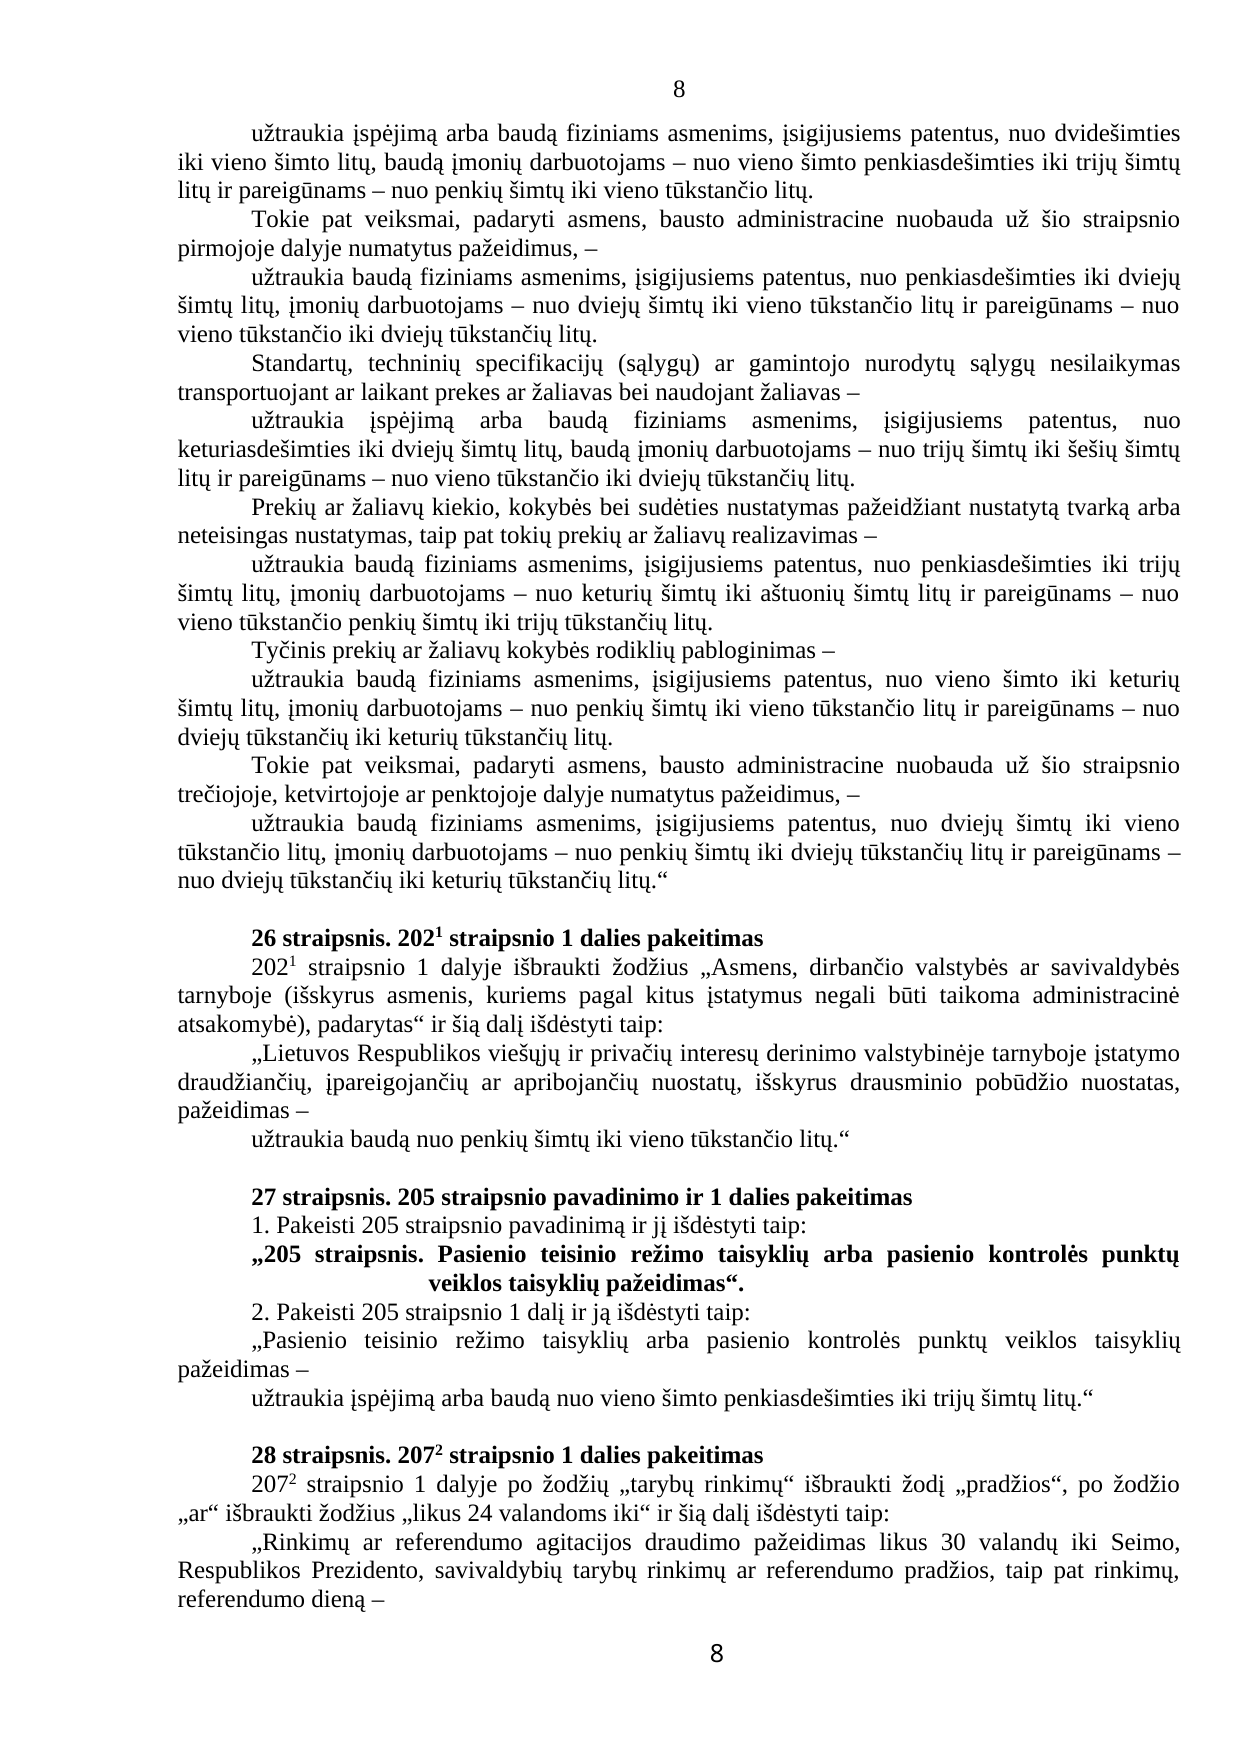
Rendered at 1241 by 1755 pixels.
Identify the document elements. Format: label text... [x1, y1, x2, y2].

text 27 straipsnis. 205 straipsnio pavadinimo ir 1 dalies pakeitimas [177, 1182, 1181, 1211]
text Standartų, techninių specifikacijų (sąlygų) ar gamintojo nurodytų sąlygų nesilaikymas transportuojant ar laikant prekes ar žaliavas bei naudojant žaliavas – [177, 348, 1181, 406]
text „Pasienio teisinio režimo taisyklių arba pasienio kontrolės punktų veiklos taisyklių pažeidimas – [177, 1326, 1181, 1383]
text Tokie pat veiksmai, padaryti asmens, bausto administracine nuobauda už šio straipsnio pirmojoje dalyje numatytus pažeidimus, – [177, 204, 1181, 262]
text 2. Pakeisti 205 straipsnio 1 dalį ir ją išdėstyti taip: [177, 1297, 1181, 1326]
text 2021 straipsnio 1 dalyje išbraukti žodžius „Asmens, dirbančio valstybės ar savivaldybės tarnyboje (išskyrus asmenis, kuriems pagal kitus įstatymus negali būti taikoma administracinė atsakomybė), padarytas“ ir šią dalį išdėstyti taip: [177, 952, 1181, 1038]
text užtraukia įspėjimą arba baudą nuo vieno šimto penkiasdešimties iki trijų šimtų litų.“ [177, 1383, 1181, 1412]
text užtraukia įspėjimą arba baudą fiziniams asmenims, įsigijusiems patentus, nuo dvidešimties iki vieno šimto litų, baudą įmonių darbuotojams – nuo vieno šimto penkiasdešimties iki trijų šimtų litų ir pareigūnams – nuo penkių šimtų iki vieno tūkstančio litų. [177, 118, 1181, 204]
text užtraukia baudą fiziniams asmenims, įsigijusiems patentus, nuo dviejų šimtų iki vieno tūkstančio litų, įmonių darbuotojams – nuo penkių šimtų iki dviejų tūkstančių litų ir pareigūnams – nuo dviejų tūkstančių iki keturių tūkstančių litų.“ [177, 808, 1181, 894]
text „205 straipsnis. Pasienio teisinio režimo taisyklių arba pasienio kontrolės punktų veiklos taisyklių pažeidimas“. [251, 1239, 1181, 1297]
text „Lietuvos Respublikos viešųjų ir privačių interesų derinimo valstybinėje tarnyboje įstatymo draudžiančių, įpareigojančių ar apribojančių nuostatų, išskyrus drausminio pobūdžio nuostatas, pažeidimas – [177, 1038, 1181, 1124]
text Tokie pat veiksmai, padaryti asmens, bausto administracine nuobauda už šio straipsnio trečiojoje, ketvirtojoje ar penktojoje dalyje numatytus pažeidimus, – [177, 751, 1181, 808]
text užtraukia baudą fiziniams asmenims, įsigijusiems patentus, nuo vieno šimto iki keturių šimtų litų, įmonių darbuotojams – nuo penkių šimtų iki vieno tūkstančio litų ir pareigūnams – nuo dviejų tūkstančių iki keturių tūkstančių litų. [177, 664, 1181, 751]
text Tyčinis prekių ar žaliavų kokybės rodiklių pabloginimas – [177, 636, 1181, 664]
text Prekių ar žaliavų kiekio, kokybės bei sudėties nustatymas pažeidžiant nustatytą tvarką arba neteisingas nustatymas, taip pat tokių prekių ar žaliavų realizavimas – [177, 492, 1181, 549]
text užtraukia baudą nuo penkių šimtų iki vieno tūkstančio litų.“ [177, 1124, 1181, 1153]
text 1. Pakeisti 205 straipsnio pavadinimą ir jį išdėstyti taip: [177, 1211, 1181, 1239]
text „Rinkimų ar referendumo agitacijos draudimo pažeidimas likus 30 valandų iki Seimo, Respublikos Prezidento, savivaldybių tarybų rinkimų ar referendumo pradžios, taip pat rinkimų, referendumo dieną – [177, 1527, 1181, 1613]
text 2072 straipsnio 1 dalyje po žodžių „tarybų rinkimų“ išbraukti žodį „pradžios“, po žodžio „ar“ išbraukti žodžius „likus 24 valandoms iki“ ir šią dalį išdėstyti taip: [177, 1469, 1181, 1527]
text užtraukia baudą fiziniams asmenims, įsigijusiems patentus, nuo penkiasdešimties iki trijų šimtų litų, įmonių darbuotojams – nuo keturių šimtų iki aštuonių šimtų litų ir pareigūnams – nuo vieno tūkstančio penkių šimtų iki trijų tūkstančių litų. [177, 549, 1181, 636]
text 28 straipsnis. 2072 straipsnio 1 dalies pakeitimas [177, 1441, 1181, 1469]
text 26 straipsnis. 2021 straipsnio 1 dalies pakeitimas [177, 923, 1181, 952]
text užtraukia įspėjimą arba baudą fiziniams asmenims, įsigijusiems patentus, nuo keturiasdešimties iki dviejų šimtų litų, baudą įmonių darbuotojams – nuo trijų šimtų iki šešių šimtų litų ir pareigūnams – nuo vieno tūkstančio iki dviejų tūkstančių litų. [177, 406, 1181, 492]
text užtraukia baudą fiziniams asmenims, įsigijusiems patentus, nuo penkiasdešimties iki dviejų šimtų litų, įmonių darbuotojams – nuo dviejų šimtų iki vieno tūkstančio litų ir pareigūnams – nuo vieno tūkstančio iki dviejų tūkstančių litų. [177, 262, 1181, 348]
